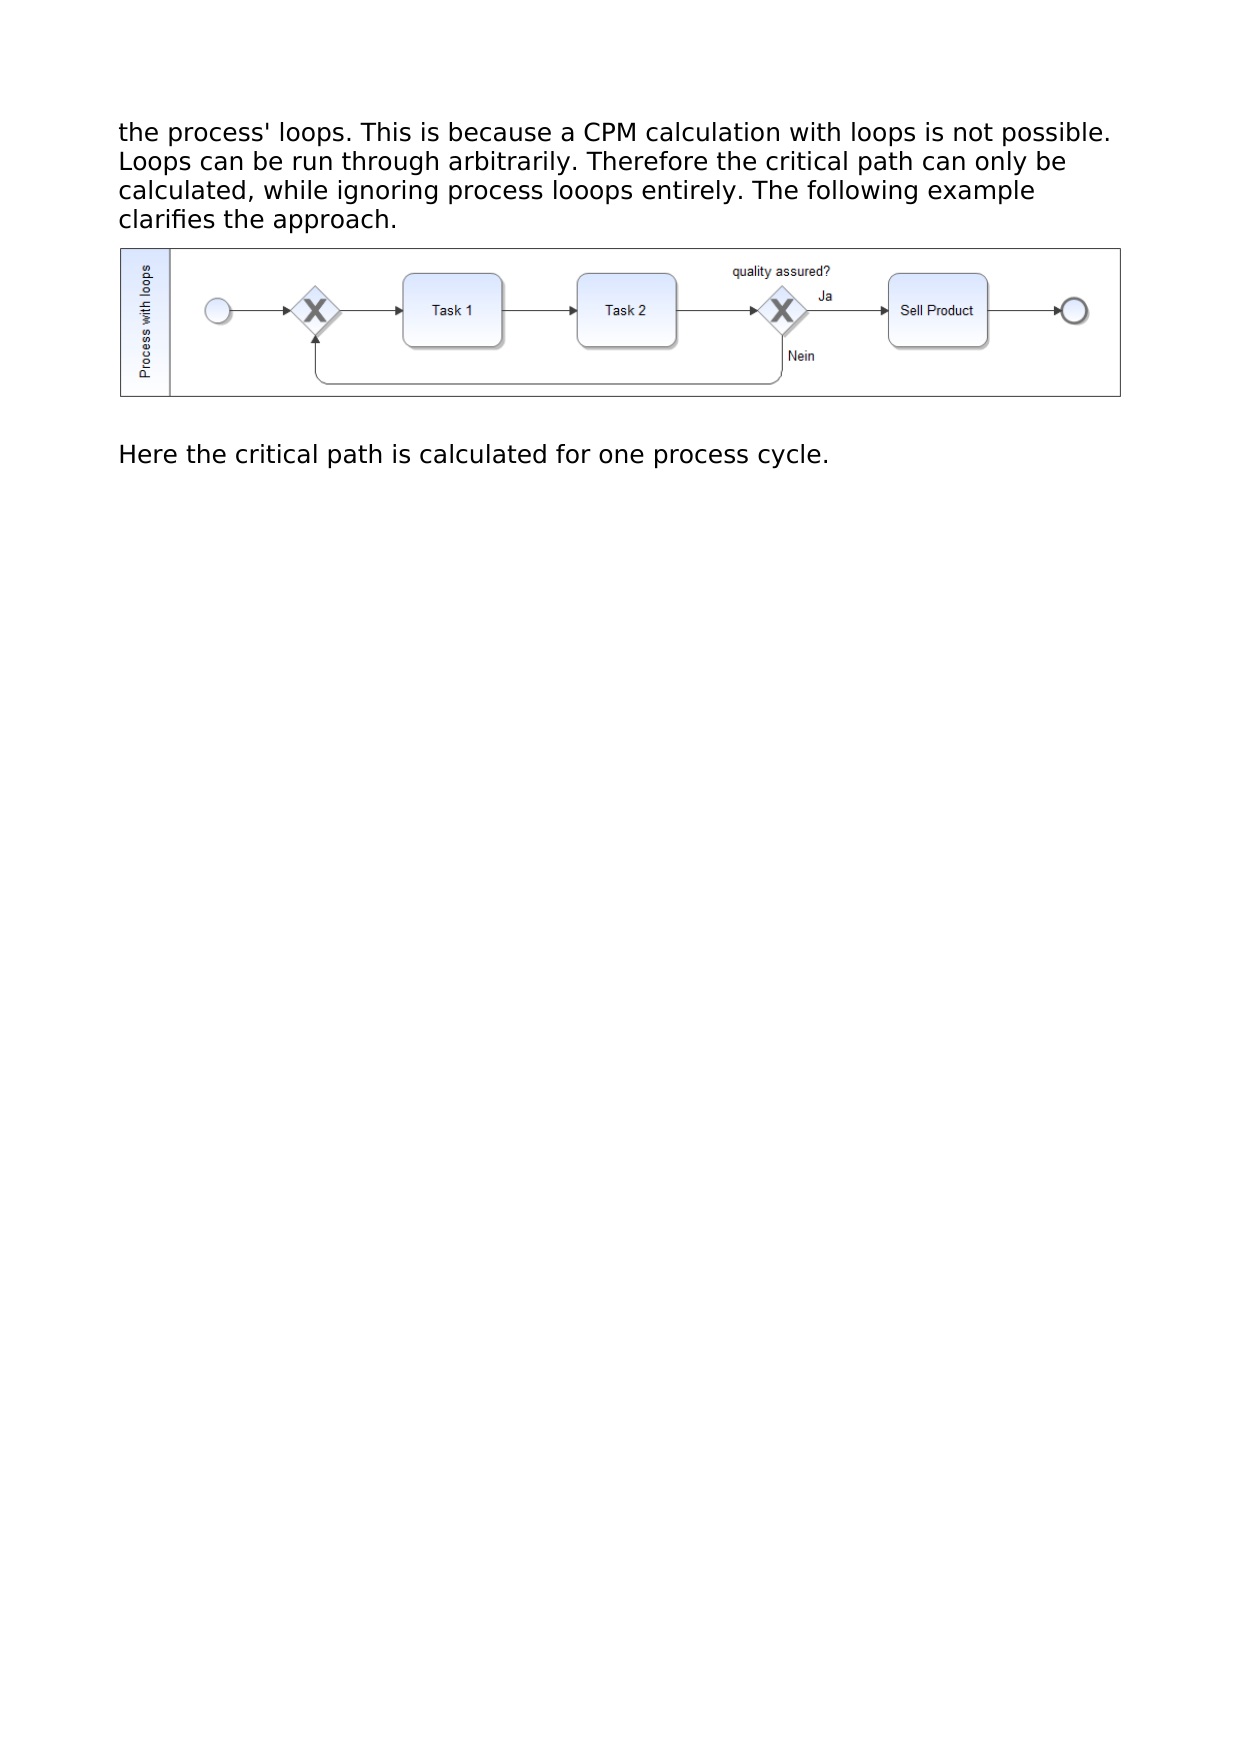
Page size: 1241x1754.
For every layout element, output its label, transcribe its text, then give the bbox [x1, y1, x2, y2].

text Here the critical path is calculated for one process cycle. [118, 440, 1122, 469]
text the process' loops. This is because a CPM calculation with loops is not possible. Loops can be run through arbitrarily. Therefore the critical path can only be calculated, while ignoring process looops entirely. The following example clarifies the approach. [118, 118, 1122, 235]
picture [118, 247, 1123, 399]
